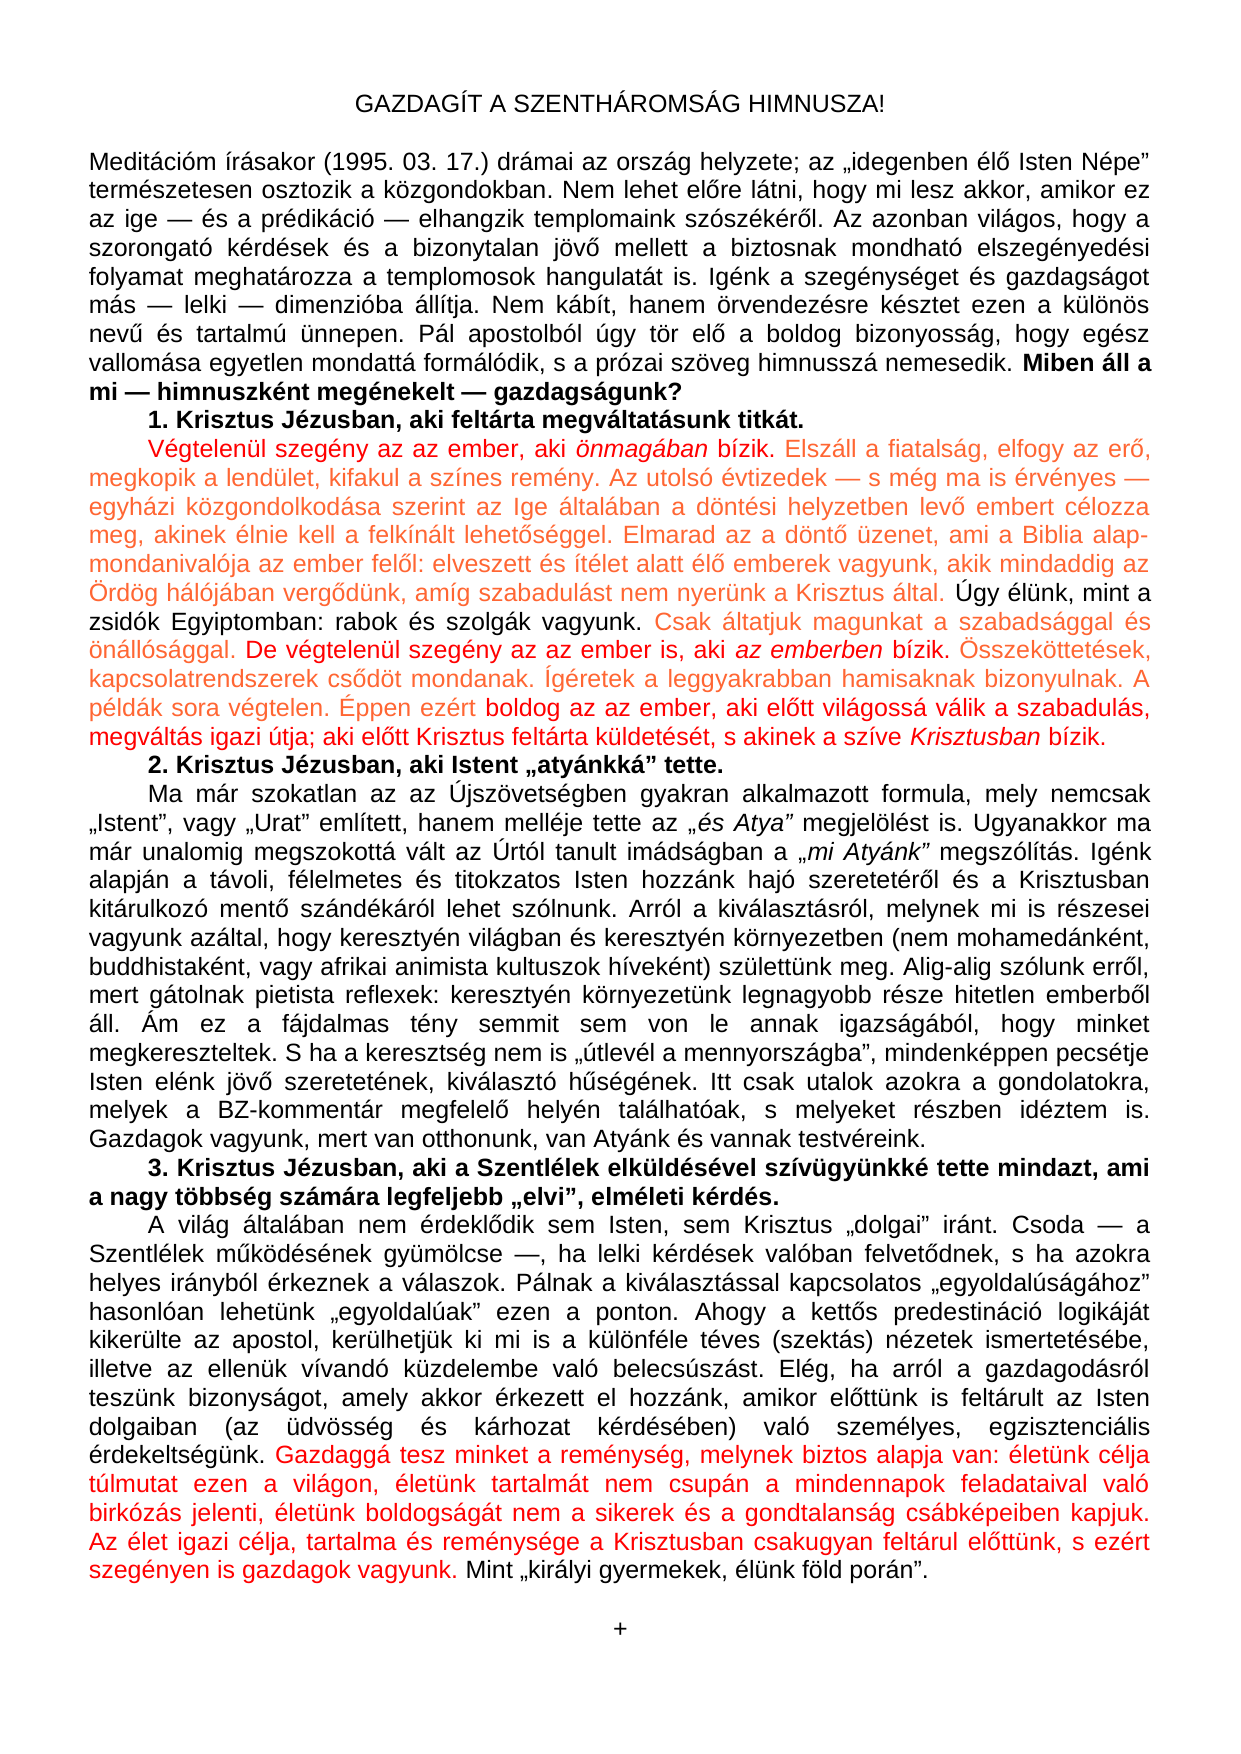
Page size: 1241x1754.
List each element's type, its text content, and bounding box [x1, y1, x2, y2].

text + [88, 1614, 1152, 1642]
text Meditációm írásakor (1995. 03. 17.) drámai az ország helyzete; az „idegenben élő Isten Népe” természetesen osztozik a közgondokban. Nem lehet előre látni, hogy mi lesz akkor, amikor ez az ige ― és a prédikáció ― elhangzik templomaink szószékéről. Az azonban világos, hogy a szorongató kérdések és a bizonytalan jövő mellett a biztosnak mondható elszegényedési folyamat meghatározza a templomosok hangulatát is. Igénk a szegénységet és gazdagságot más ― lelki ― dimenzióba állítja. Nem kábít, hanem örvendezésre késztet ezen a különös nevű és tartalmú ünnepen. Pál apostolból úgy tör elő a boldog bizonyosság, hogy egész vallomása egyetlen mondattá formálódik, s a prózai szöveg himnusszá nemesedik. Miben áll a mi ― himnuszként megénekelt ― gazdagságunk? [88, 147, 1152, 406]
text Ma már szokatlan az az Újszövetségben gyakran alkalmazott formula, mely nemcsak „Istent”, vagy „Urat” említett, hanem melléje tette az „és Atya” megjelölést is. Ugyanakkor ma már unalomig megszokottá vált az Úrtól tanult imádságban a „mi Atyánk” megszólítás. Igénk alapján a távoli, félelmetes és titokzatos Isten hozzánk hajó szeretetéről és a Krisztusban kitárulkozó mentő szándékáról lehet szólnunk. Arról a kiválasztásról, melynek mi is részesei vagyunk azáltal, hogy keresztyén világban és keresztyén környezetben (nem mohamedánként, buddhistaként, vagy afrikai animista kultuszok híveként) születtünk meg. Alig-alig szólunk erről, mert gátolnak pietista reflexek: keresztyén környezetünk legnagyobb része hitetlen emberből áll. Ám ez a fájdalmas tény semmit sem von le annak igazságából, hogy minket megkereszteltek. S ha a keresztség nem is „útlevél a mennyországba”, mindenképpen pecsétje Isten elénk jövő szeretetének, kiválasztó hűségének. Itt csak utalok azokra a gondolatokra, melyek a BZ-kommentár megfelelő helyén találhatóak, s melyeket részben idéztem is. Gazdagok vagyunk, mert van otthonunk, van Atyánk és vannak testvéreink. [88, 779, 1152, 1153]
text Végtelenül szegény az az ember, aki önmagában bízik. Elszáll a fiatalság, elfogy az erő, megkopik a lendület, kifakul a színes remény. Az utolsó évtizedek ― s még ma is érvényes ― egyházi közgondolkodása szerint az Ige általában a döntési helyzetben levő embert célozza meg, akinek élnie kell a felkínált lehetőséggel. Elmarad az a döntő üzenet, ami a Biblia alap-mondanivalója az ember felől: elveszett és ítélet alatt élő emberek vagyunk, akik mindaddig az Ördög hálójában vergődünk, amíg szabadulást nem nyerünk a Krisztus által. Úgy élünk, mint a zsidók Egyiptomban: rabok és szolgák vagyunk. Csak áltatjuk magunkat a szabadsággal és önállósággal. De végtelenül szegény az az ember is, aki az emberben bízik. Összeköttetések, kapcsolatrendszerek csődöt mondanak. Ígéretek a leggyakrabban hamisaknak bizonyulnak. A példák sora végtelen. Éppen ezért boldog az az ember, aki előtt világossá válik a szabadulás, megváltás igazi útja; aki előtt Krisztus feltárta küldetését, s akinek a szíve Krisztusban bízik. [88, 434, 1152, 751]
text 1. Krisztus Jézusban, aki feltárta megváltatásunk titkát. [88, 406, 1152, 434]
text 3. Krisztus Jézusban, aki a Szentlélek elküldésével szívügyünkké tette mindazt, ami a nagy többség számára legfeljebb „elvi”, elméleti kérdés. [88, 1153, 1152, 1211]
text 2. Krisztus Jézusban, aki Istent „atyánkká” tette. [88, 751, 1152, 779]
text A világ általában nem érdeklődik sem Isten, sem Krisztus „dolgai” iránt. Csoda ― a Szentlélek működésének gyümölcse ―, ha lelki kérdések valóban felvetődnek, s ha azokra helyes irányból érkeznek a válaszok. Pálnak a kiválasztással kapcsolatos „egyoldalúságához” hasonlóan lehetünk „egyoldalúak” ezen a ponton. Ahogy a kettős predestináció logikáját kikerülte az apostol, kerülhetjük ki mi is a különféle téves (szektás) nézetek ismertetésébe, illetve az ellenük vívandó küzdelembe való belecsúszást. Elég, ha arról a gazdagodásról teszünk bizonyságot, amely akkor érkezett el hozzánk, amikor előttünk is feltárult az Isten dolgaiban (az üdvösség és kárhozat kérdésében) való személyes, egzisztenciális érdekeltségünk. Gazdaggá tesz minket a reménység, melynek biztos alapja van: életünk célja túlmutat ezen a világon, életünk tartalmát nem csupán a mindennapok feladataival való birkózás jelenti, életünk boldogságát nem a sikerek és a gondtalanság csábképeiben kapjuk. Az élet igazi célja, tartalma és reménysége a Krisztusban csakugyan feltárul előttünk, s ezért szegényen is gazdagok vagyunk. Mint „királyi gyermekek, élünk föld porán”. [88, 1211, 1152, 1584]
text GAZDAGÍT A SZENTHÁROMSÁG HIMNUSZA! [88, 88, 1152, 117]
